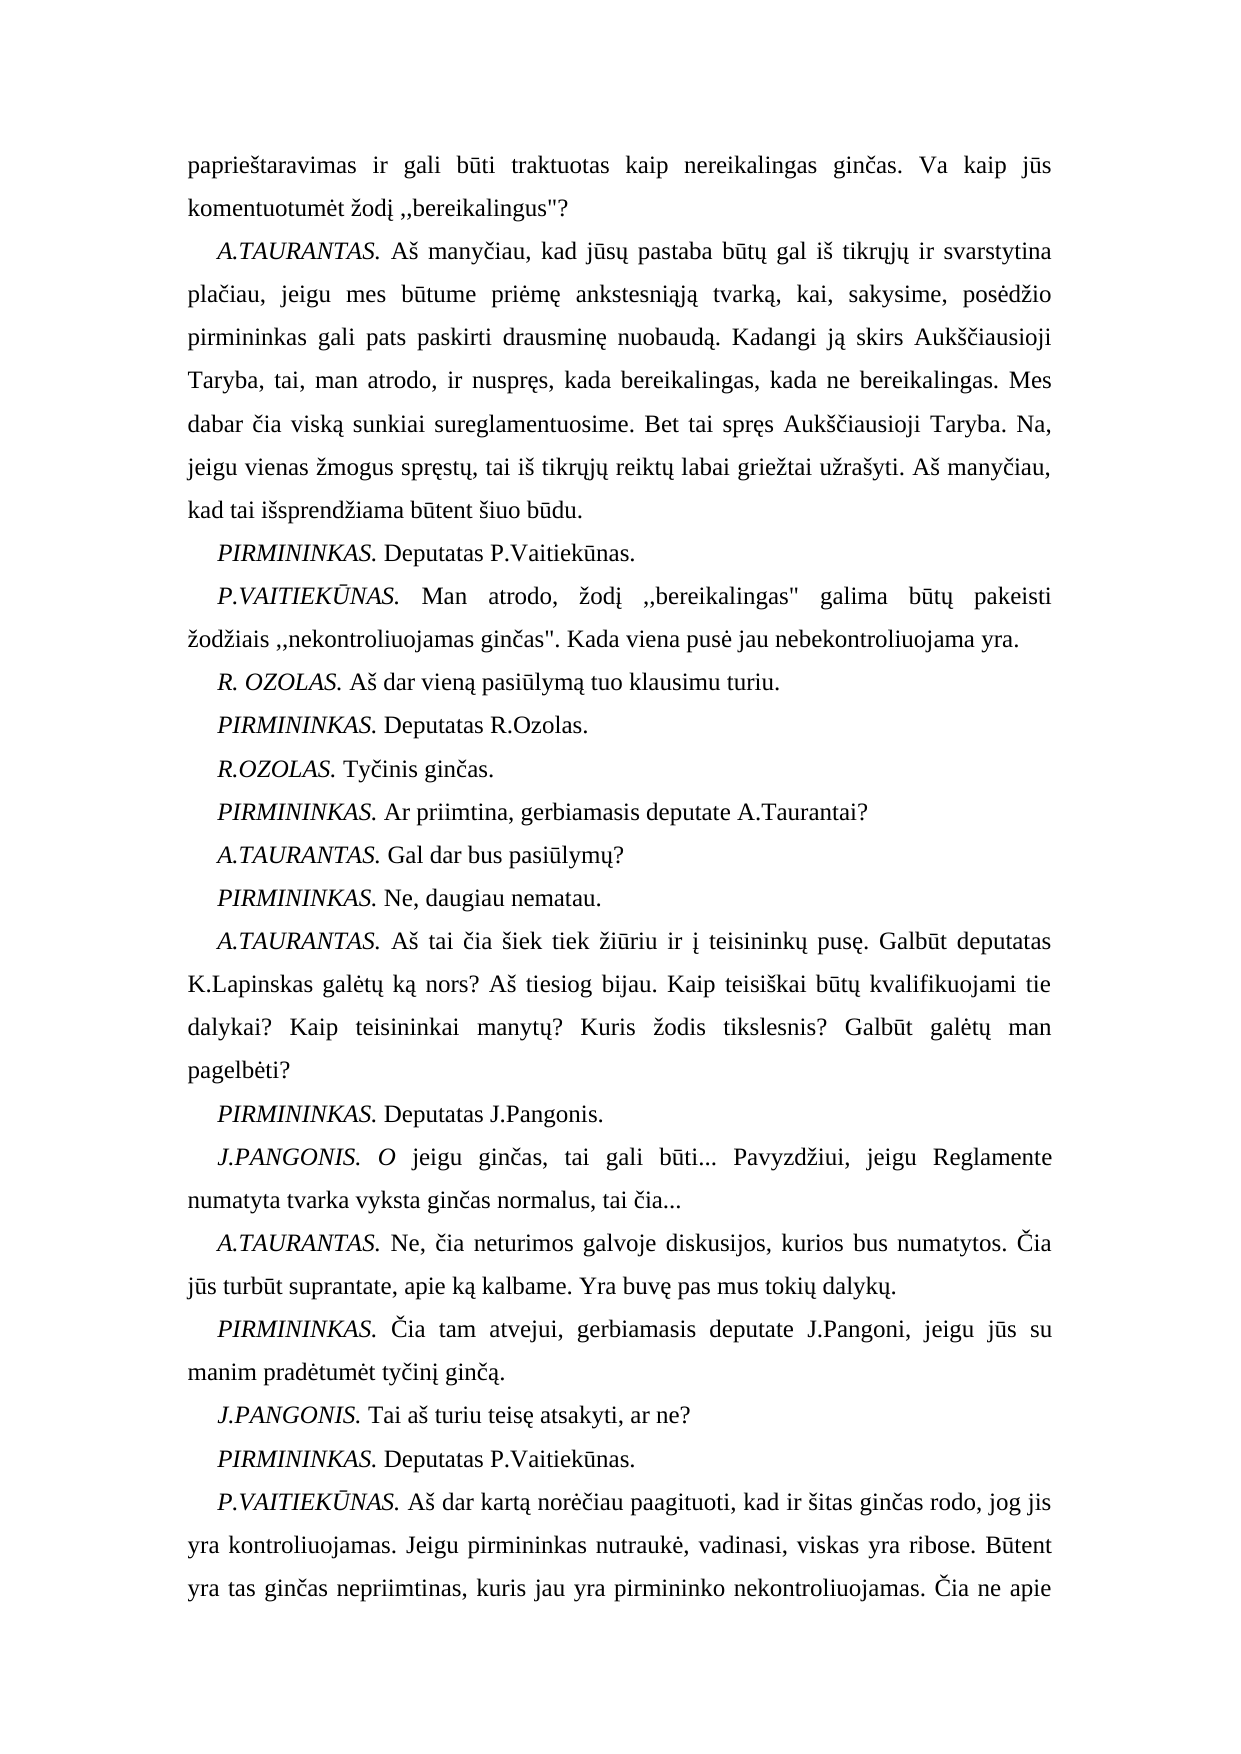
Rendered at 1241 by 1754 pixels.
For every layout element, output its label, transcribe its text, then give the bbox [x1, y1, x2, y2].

text PIRMININKAS. Deputatas P.Vaitiekūnas. [187, 538, 1053, 567]
text paprieštaravimas ir gali būti traktuotas kaip nereikalingas ginčas. Va kaip jūs komentuotumėt žodį ,,bereikalingus"? [187, 150, 1053, 222]
text PIRMININKAS. Čia tam atvejui, gerbiamasis deputate J.Pangoni, jeigu jūs su manim pradėtumėt tyčinį ginčą. [187, 1314, 1053, 1386]
text PIRMININKAS. Ar priimtina, gerbiamasis deputate A.Taurantai? [187, 797, 1053, 826]
text PIRMININKAS. Deputatas R.Ozolas. [187, 711, 1053, 739]
text J.PANGONIS. O jeigu ginčas, tai gali būti... Pavyzdžiui, jeigu Reglamente numatyta tvarka vyksta ginčas normalus, tai čia... [187, 1142, 1053, 1214]
text PIRMININKAS. Ne, daugiau nematau. [187, 883, 1053, 912]
text A.TAURANTAS. Ne, čia neturimos galvoje diskusijos, kurios bus numatytos. Čia jūs turbūt suprantate, apie ką kalbame. Yra buvę pas mus tokių dalykų. [187, 1228, 1053, 1300]
text PIRMININKAS. Deputatas J.Pangonis. [187, 1099, 1053, 1127]
text A.TAURANTAS. Aš tai čia šiek tiek žiūriu ir į teisininkų pusę. Galbūt deputatas K.Lapinskas galėtų ką nors? Aš tiesiog bijau. Kaip teisiškai būtų kvalifikuojami tie dalykai? Kaip teisininkai manytų? Kuris žodis tikslesnis? Galbūt galėtų man pagelbėti? [187, 926, 1053, 1084]
text P.VAITIEKŪNAS. Aš dar kartą norėčiau paagituoti, kad ir šitas ginčas rodo, jog jis yra kontroliuojamas. Jeigu pirmininkas nutraukė, vadinasi, viskas yra ribose. Būtent yra tas ginčas nepriimtinas, kuris jau yra pirmininko nekontroliuojamas. Čia ne apie [187, 1487, 1053, 1602]
text J.PANGONIS. Tai aš turiu teisę atsakyti, ar ne? [187, 1401, 1053, 1429]
text R. OZOLAS. Aš dar vieną pasiūlymą tuo klausimu turiu. [187, 667, 1053, 696]
text A.TAURANTAS. Aš manyčiau, kad jūsų pastaba būtų gal iš tikrųjų ir svarstytina plačiau, jeigu mes būtume priėmę ankstesniąją tvarką, kai, sakysime, posėdžio pirmininkas gali pats paskirti drausminę nuobaudą. Kadangi ją skirs Aukščiausioji Taryba, tai, man atrodo, ir nuspręs, kada bereikalingas, kada ne bereikalingas. Mes dabar čia viską sunkiai sureglamentuosime. Bet tai spręs Aukščiausioji Taryba. Na, jeigu vienas žmogus spręstų, tai iš tikrųjų reiktų labai griežtai užrašyti. Aš manyčiau, kad tai išsprendžiama būtent šiuo būdu. [187, 236, 1053, 524]
text R.OZOLAS. Tyčinis ginčas. [187, 754, 1053, 782]
text A.TAURANTAS. Gal dar bus pasiūlymų? [187, 840, 1053, 869]
text PIRMININKAS. Deputatas P.Vaitiekūnas. [187, 1444, 1053, 1472]
text P.VAITIEKŪNAS. Man atrodo, žodį ,,bereikalingas" galima būtų pakeisti žodžiais ,,nekontroliuojamas ginčas". Kada viena pusė jau nebekontroliuojama yra. [187, 581, 1053, 653]
